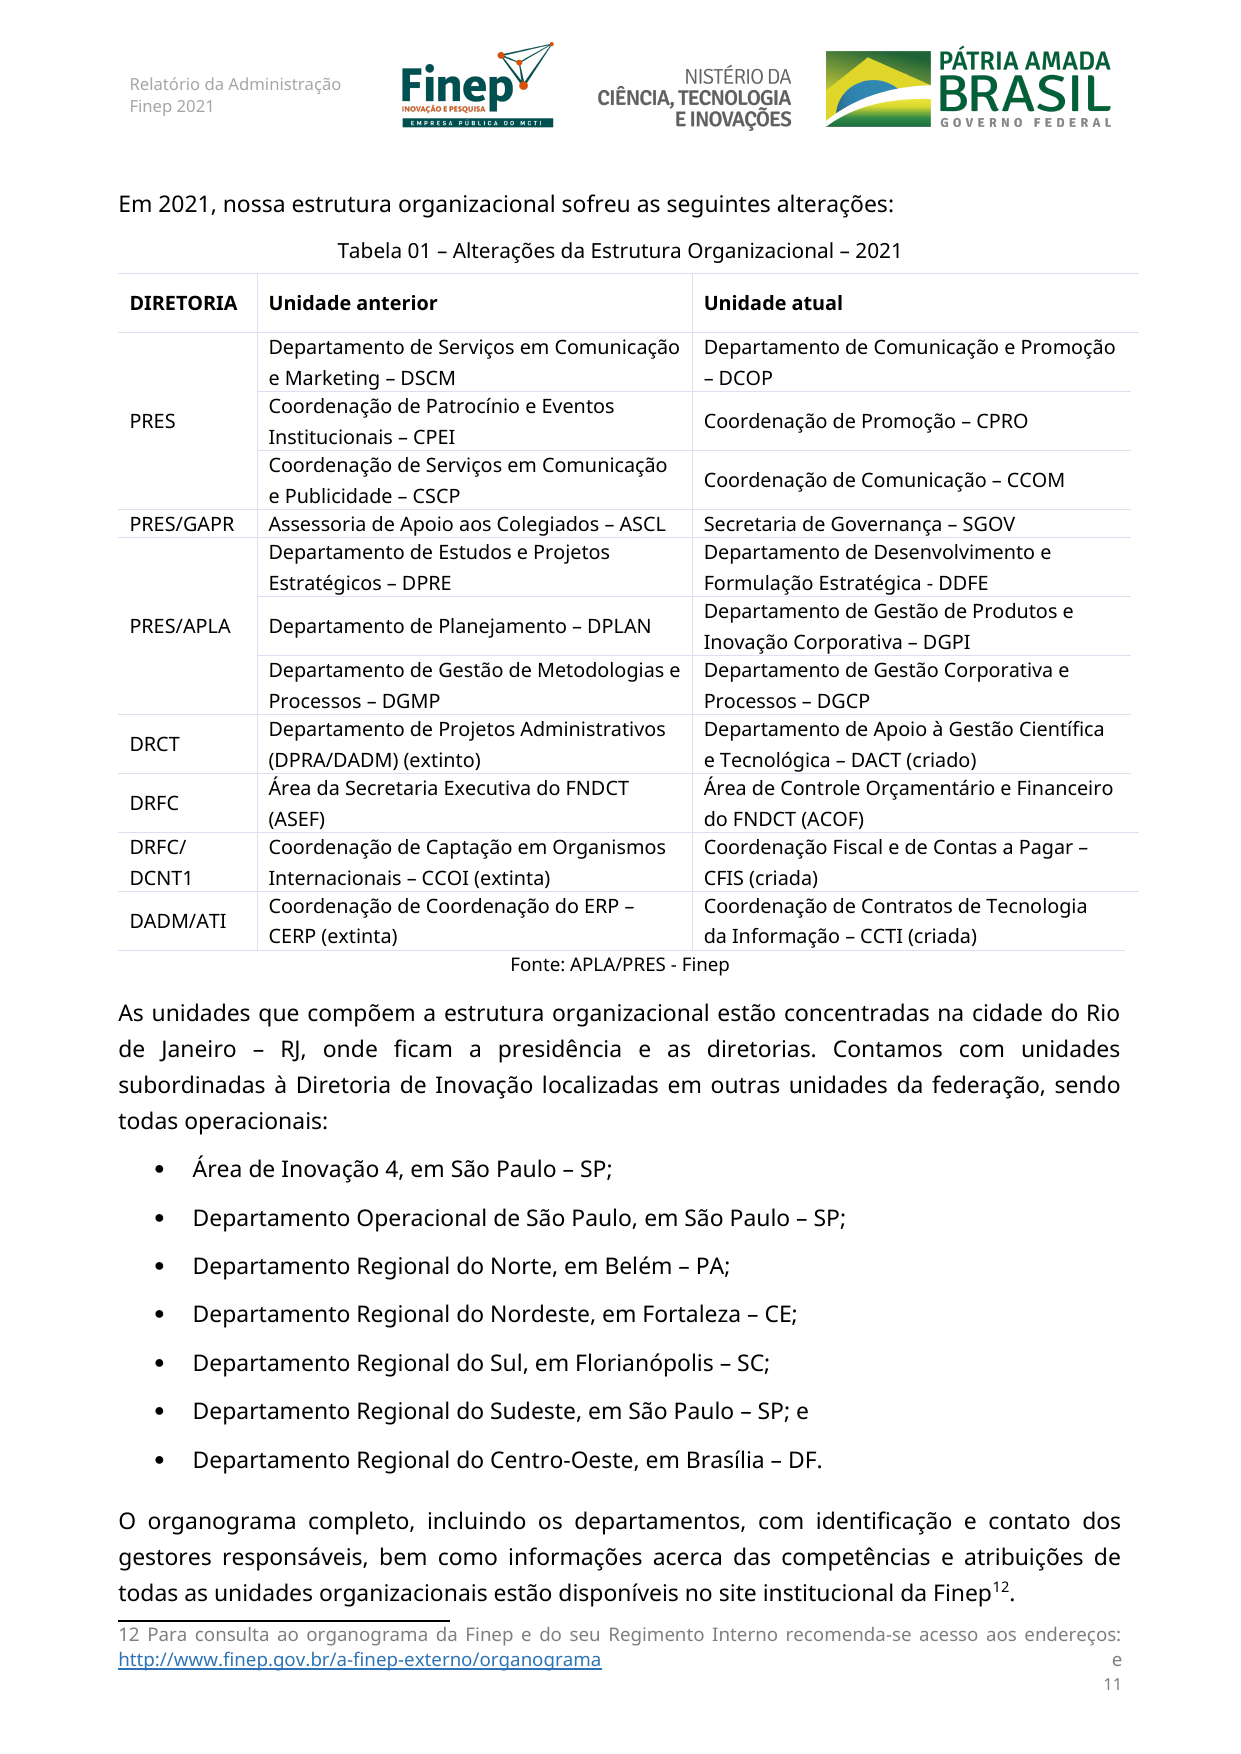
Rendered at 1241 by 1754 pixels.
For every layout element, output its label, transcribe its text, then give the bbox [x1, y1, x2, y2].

table_cell [1125, 892, 1131, 950]
table_cell [1131, 655, 1139, 714]
list Departamento Operacional de São Paulo, em São Paulo – SP; [155, 1201, 1122, 1233]
text As unidades que compõem a estrutura organizacional estão concentradas na cidade do Rio de Janeiro – RJ, onde ficam a presidência e as diretorias. Contamos com unidades subordinadas à Diretoria de Inovação localizadas em outras unidades da federação, sendo todas operacionais: [118, 997, 1122, 1136]
table_cell Área de Controle Orçamentário e Financeiro do FNDCT (ACOF) [693, 774, 1131, 832]
table_cell Área da Secretaria Executiva do FNDCT (ASEF) [258, 774, 692, 832]
picture [402, 42, 1111, 131]
text O organograma completo, incluindo os departamentos, com identificação e contato dos gestores responsáveis, bem como informações acerca das competências e atribuições de todas as unidades organizacionais estão disponíveis no site institucional da Finep. [118, 1504, 1122, 1608]
table_cell Coordenação de Serviços em Comunicação e Publicidade – CSCP [258, 451, 692, 509]
table_cell Departamento de Gestão de Produtos e Inovação Corporativa – DGPI [693, 597, 1131, 655]
table_cell [1131, 391, 1139, 450]
table_cell Departamento de Gestão de Metodologias e Processos – DGMP [258, 656, 692, 714]
table_cell [1131, 596, 1139, 655]
list Departamento Regional do Sul, em Florianópolis – SC; [155, 1347, 1122, 1378]
list Departamento Regional do Norte, em Belém – PA; [155, 1250, 1122, 1281]
table_cell Departamento de Apoio à Gestão Científica e Tecnológica – DACT (criado) [693, 715, 1131, 773]
table_cell Coordenação de Captação em Organismos Internacionais – CCOI (extinta) [258, 833, 692, 891]
table_cell [1131, 714, 1139, 773]
table_cell [1131, 537, 1139, 596]
table_header Unidade anterior [258, 274, 692, 332]
table_cell [1131, 333, 1139, 391]
text Fonte: APLA/PRES - Finep [118, 951, 1122, 976]
table_cell Departamento de Comunicação e Promoção – DCOP [693, 333, 1131, 391]
list Departamento Regional do Nordeste, em Fortaleza – CE; [155, 1298, 1122, 1329]
table_cell [1131, 450, 1139, 509]
table_cell Coordenação de Coordenação do ERP – CERP (extinta) [258, 892, 692, 950]
table_cell [1131, 892, 1139, 950]
table_header Unidade atual [693, 274, 1139, 332]
table_cell [1131, 509, 1139, 537]
table_cell [1131, 773, 1139, 832]
table_cell Departamento de Gestão Corporativa e Processos – DGCP [693, 656, 1131, 714]
table_cell Coordenação Fiscal e de Contas a Pagar – CFIS (criada) [693, 833, 1139, 891]
table_cell DADM/ATI [118, 892, 257, 950]
text Tabela 01 – Alterações da Estrutura Organizacional – 2021 [118, 236, 1122, 265]
list Departamento Regional do Centro-Oeste, em Brasília – DF. [155, 1444, 1122, 1475]
list Área de Inovação 4, em São Paulo – SP; [155, 1153, 1122, 1184]
table_cell PRES/APLA [118, 538, 257, 714]
table_cell DRFC/DCNT1 [118, 833, 257, 891]
table_cell PRES/GAPR [118, 510, 257, 537]
table_cell Departamento de Projetos Administrativos (DPRA/DADM) (extinto) [258, 715, 692, 773]
table_cell Departamento de Estudos e Projetos Estratégicos – DPRE [258, 538, 692, 596]
table_cell Coordenação de Patrocínio e Eventos Institucionais – CPEI [258, 392, 692, 450]
table_cell Departamento de Serviços em Comunicação e Marketing – DSCM [258, 333, 692, 391]
table_cell Assessoria de Apoio aos Colegiados – ASCL [258, 510, 692, 537]
text Para consulta ao organograma da Finep e do seu Regimento Interno recomenda-se acesso aos endereços: http://www.finep.gov.br/a-finep-externo/organograma e [118, 1621, 1122, 1672]
table_cell Departamento de Desenvolvimento e Formulação Estratégica - DDFE [693, 538, 1131, 596]
table_header DIRETORIA [118, 274, 257, 332]
list Departamento Regional do Sudeste, em São Paulo – SP; e [155, 1395, 1122, 1426]
table_cell PRES [118, 333, 257, 509]
table_cell DRCT [118, 715, 257, 773]
table_cell Coordenação de Comunicação – CCOM [693, 451, 1131, 509]
table_cell Coordenação de Contratos de Tecnologia da Informação – CCTI (criada) [693, 892, 1124, 950]
table_cell Secretaria de Governança – SGOV [693, 510, 1131, 537]
text Em 2021, nossa estrutura organizacional sofreu as seguintes alterações: [118, 188, 1122, 219]
table_cell Departamento de Planejamento – DPLAN [258, 597, 692, 655]
table_cell DRFC [118, 774, 257, 832]
table_cell Coordenação de Promoção – CPRO [693, 392, 1131, 450]
